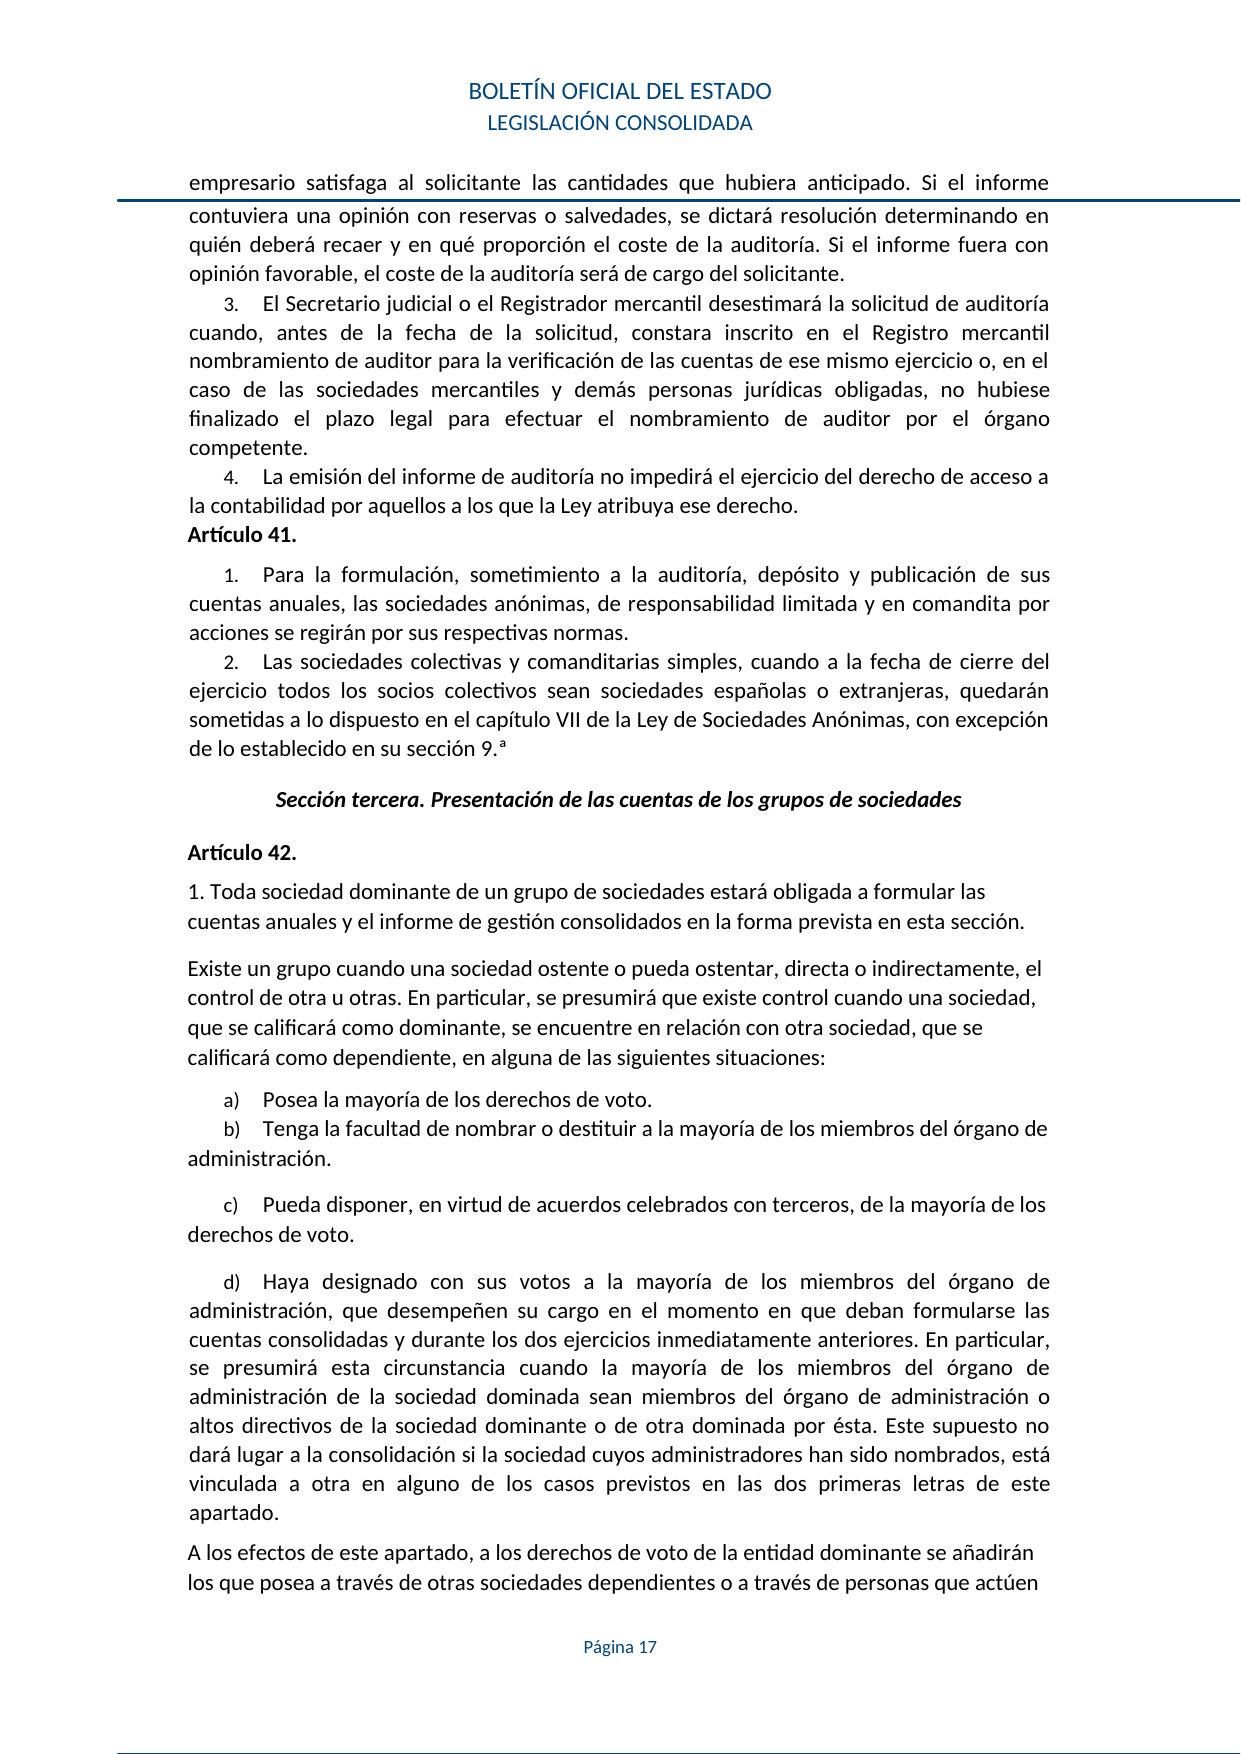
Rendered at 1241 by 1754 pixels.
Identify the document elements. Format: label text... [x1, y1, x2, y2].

text derechos de voto. [187, 1220, 1051, 1248]
text Artículo 41. [187, 521, 1051, 549]
list Para la formulación, sometimiento a la auditoría, depósito y publicación de sus cuentas anuales, las sociedades anónimas, de responsabilidad limitada y en comandita por acciones se regirán por sus respectivas normas. [189, 560, 1051, 646]
list La emisión del informe de auditoría no impedirá el ejercicio del derecho de acceso a la contabilidad por aquellos a los que la Ley atribuya ese derecho. [189, 462, 1051, 519]
list Tenga la facultad de nombrar o destituir a la mayoría de los miembros del órgano de [189, 1114, 1052, 1142]
text administración. [187, 1144, 1051, 1172]
list El Secretario judicial o el Registrador mercantil desestimará la solicitud de auditoría cuando, antes de la fecha de la solicitud, constara inscrito en el Registro mercantil nombramiento de auditor para la verificación de las cuentas de ese mismo ejercicio o, en el caso de las sociedades mercantiles y demás personas jurídicas obligadas, no hubiese finalizado el plazo legal para efectuar el nombramiento de auditor por el órgano competente. [189, 289, 1051, 461]
text Artículo 42. [187, 838, 1051, 866]
list Pueda disponer, en virtud de acuerdos celebrados con terceros, de la mayoría de los [189, 1191, 1052, 1218]
text 1. Toda sociedad dominante de un grupo de sociedades estará obligada a formular las cuentas anuales y el informe de gestión consolidados en la forma prevista en esta sección. [187, 877, 1051, 935]
text Sección tercera. Presentación de las cuentas de los grupos de sociedades [189, 785, 1051, 813]
list Las sociedades colectivas y comanditarias simples, cuando a la fecha de cierre del ejercicio todos los socios colectivos sean sociedades españolas o extranjeras, quedarán sometidas a lo dispuesto en el capítulo VII de la Ley de Sociedades Anónimas, con excepción de lo establecido en su sección 9.ª [189, 647, 1051, 762]
text Existe un grupo cuando una sociedad ostente o pueda ostentar, directa o indirectamente, el control de otra u otras. En particular, se presumirá que existe control cuando una sociedad, que se calificará como dominante, se encuentre en relación con otra sociedad, que se calificará como dependiente, en alguna de las siguientes situaciones: [187, 954, 1051, 1071]
list contuviera una opinión con reservas o salvedades, se dictará resolución determinando en quién deberá recaer y en qué proporción el coste de la auditoría. Si el informe fuera con opinión favorable, el coste de la auditoría será de cargo del solicitante. [189, 202, 1051, 287]
list Haya designado con sus votos a la mayoría de los miembros del órgano de administración, que desempeñen su cargo en el momento en que deban formularse las cuentas consolidadas y durante los dos ejercicios inmediatamente anteriores. En particular, se presumirá esta circunstancia cuando la mayoría de los miembros del órgano de administración de la sociedad dominada sean miembros del órgano de administración o altos directivos de la sociedad dominante o de otra dominada por ésta. Este supuesto no dará lugar a la consolidación si la sociedad cuyos administradores han sido nombrados, está vinculada a otra en alguno de los casos previstos en las dos primeras letras de este apartado. [189, 1267, 1052, 1526]
text A los efectos de este apartado, a los derechos de voto de la entidad dominante se añadirán los que posea a través de otras sociedades dependientes o a través de personas que actúen [187, 1538, 1051, 1596]
list Posea la mayoría de los derechos de voto. [189, 1085, 1052, 1113]
list empresario satisfaga al solicitante las cantidades que hubiera anticipado. Si el informe [189, 168, 1051, 199]
